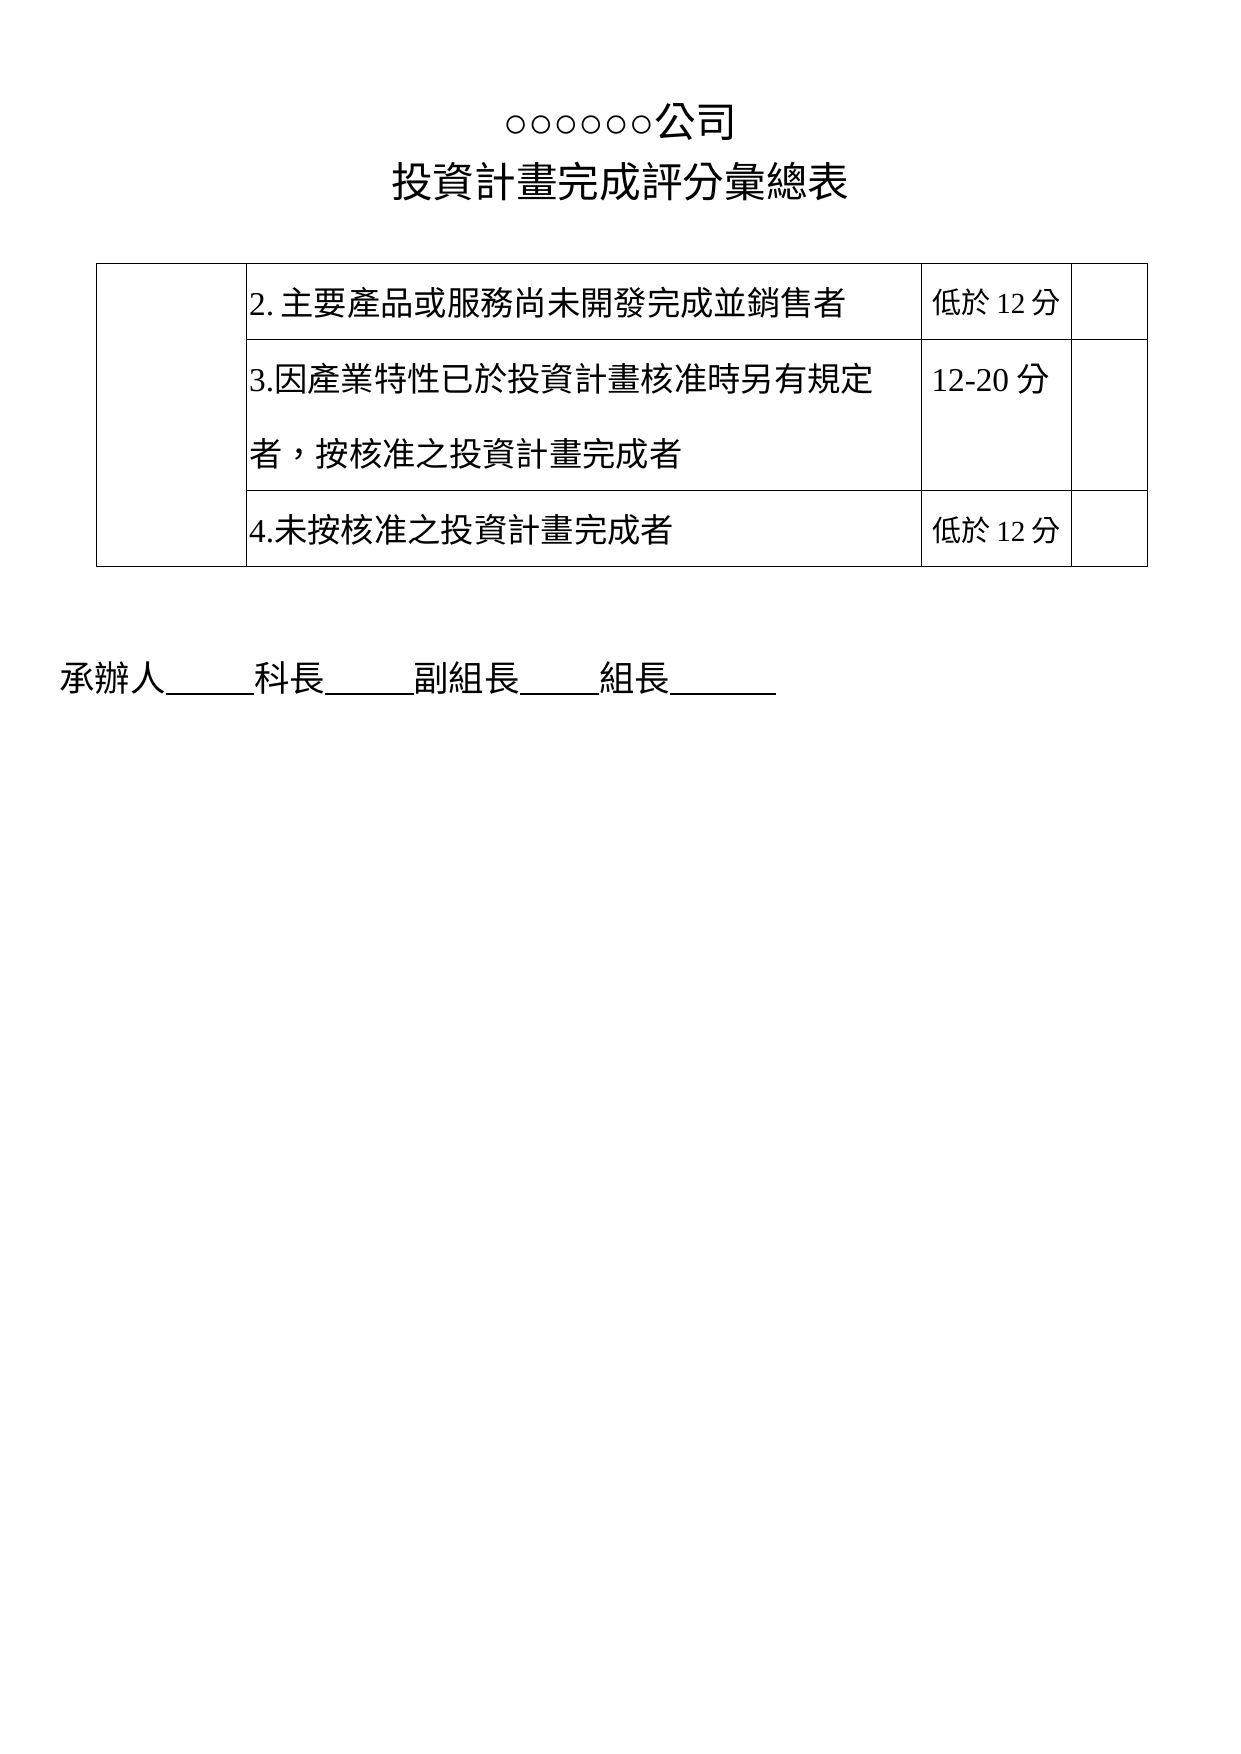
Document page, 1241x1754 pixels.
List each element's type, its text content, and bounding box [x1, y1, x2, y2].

table_cell 4.未按核准之投資計畫完成者 [247, 491, 921, 566]
table_cell [97, 264, 246, 566]
table_cell [1072, 264, 1147, 339]
table_cell 3.因產業特性已於投資計畫核准時另有規定者，按核准之投資計畫完成者 [247, 340, 921, 490]
table_cell 低於12分 [922, 264, 1071, 339]
table_cell 2. 主要產品或服務尚未開發完成並銷售者 [247, 264, 921, 339]
table_cell 低於12分 [922, 491, 1071, 566]
table_cell [1072, 340, 1147, 490]
text 承辦人 科長 副組長 組長 [59, 650, 1181, 701]
table_cell 12-20分 [922, 340, 1071, 490]
table_cell [1072, 491, 1147, 566]
